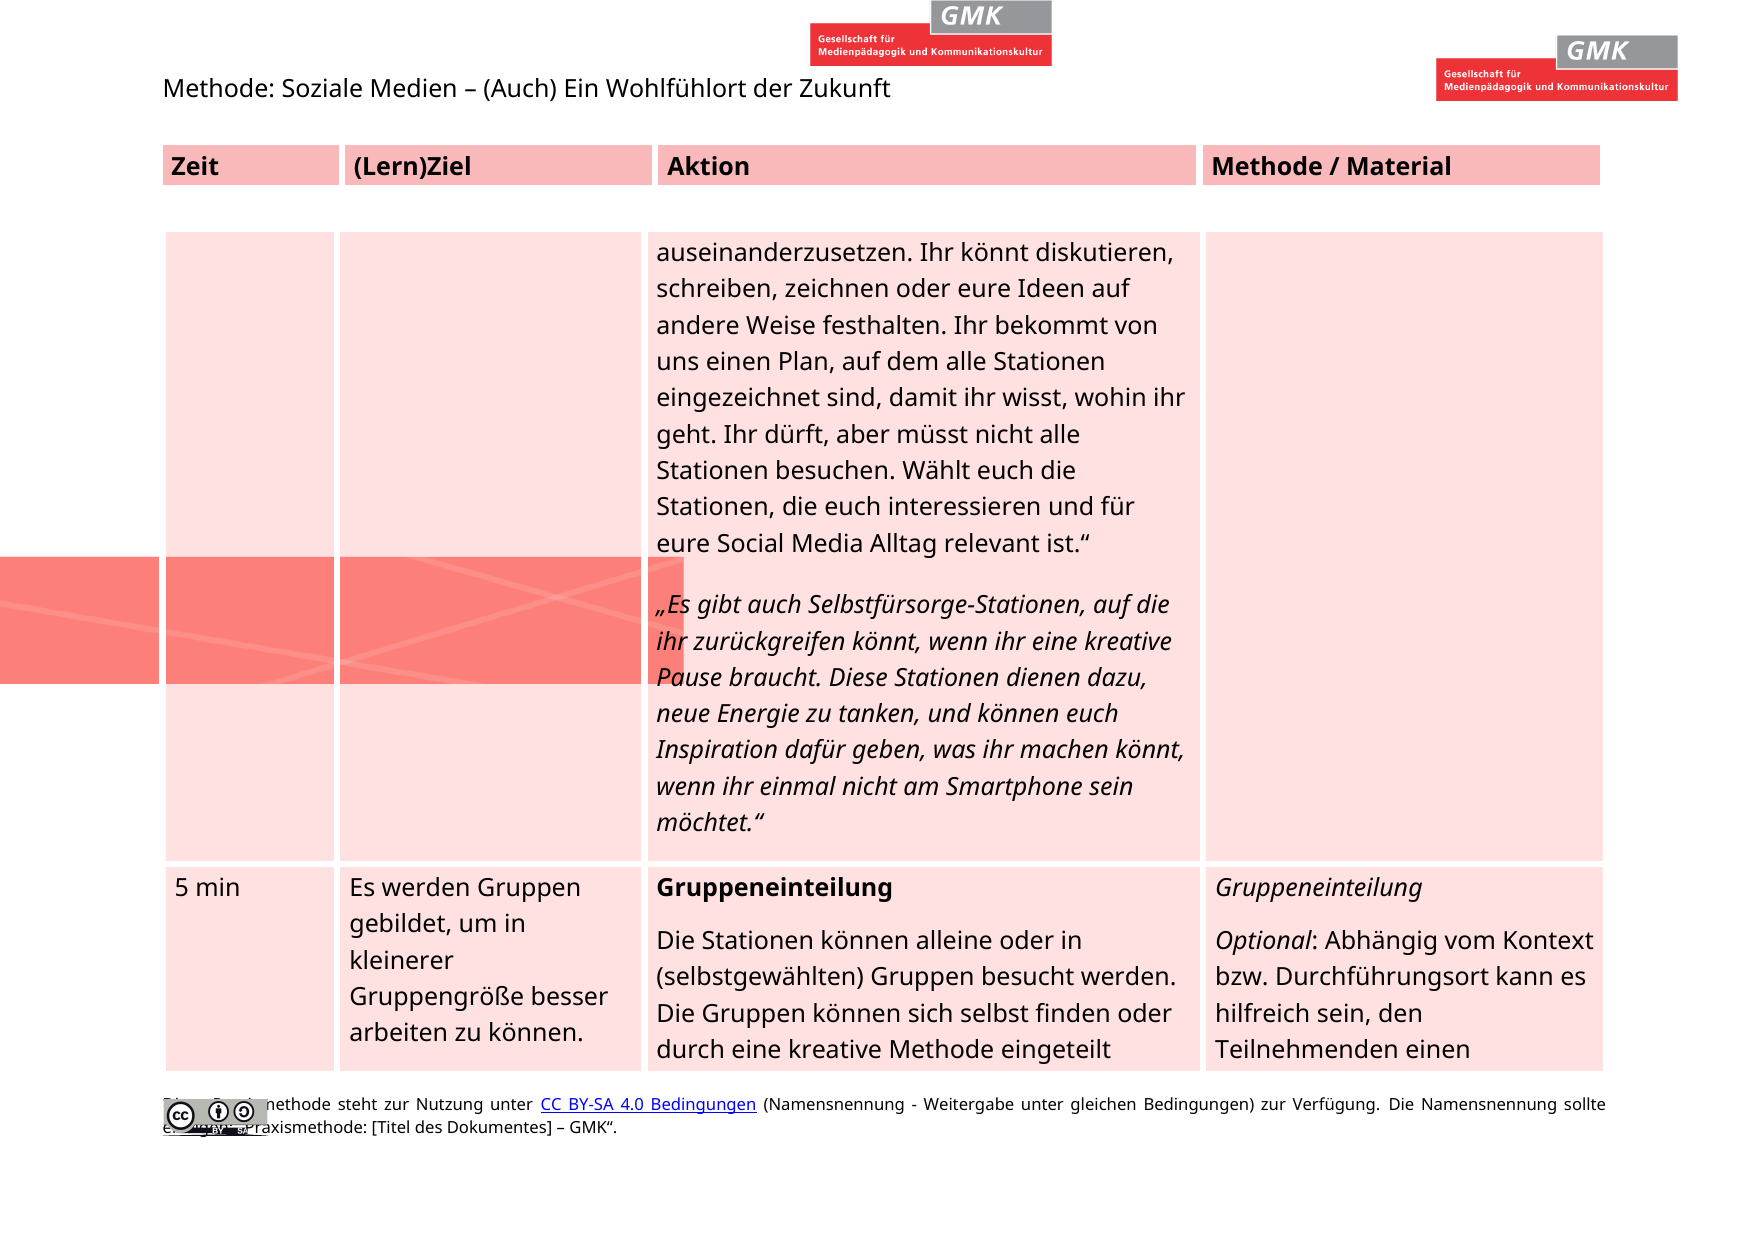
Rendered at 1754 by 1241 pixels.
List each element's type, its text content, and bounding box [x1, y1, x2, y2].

table_cell Gruppeneinteilung Die Stationen können alleine oder in (selbstgewählten) Gruppen besucht werden. Die Gruppen können sich selbst finden oder durch eine kreative Methode eingeteilt [648, 867, 1200, 1071]
table_cell [1206, 232, 1603, 861]
table_cell [340, 684, 641, 861]
table_cell Gruppeneinteilung Optional: Abhängig vom Kontext bzw. Durchführungsort kann es hilfreich sein, den Teilnehmenden einen [1206, 867, 1603, 1071]
table_cell Es werden Gruppen gebildet, um in kleinerer Gruppengröße besser arbeiten zu können. [340, 867, 641, 1071]
table_cell [340, 232, 641, 556]
table_cell 5 min [166, 867, 334, 1071]
table_cell [166, 684, 334, 861]
table_cell [166, 232, 334, 556]
table_cell auseinanderzusetzen. Ihr könnt diskutieren, schreiben, zeichnen oder eure Ideen auf andere Weise festhalten. Ihr bekommt von uns einen Plan, auf dem alle Stationen eingezeichnet sind, damit ihr wisst, wohin ihr geht. Ihr dürft, aber müsst nicht alle Stationen besuchen. Wählt euch die Stationen, die euch interessieren und für eure Social Media Alltag relevant ist.“ „Es gibt auch Selbstfürsorge-Stationen, auf die ihr zurückgreifen könnt, wenn ihr eine kreative Pause braucht. Diese Stationen dienen dazu, neue Energie zu tanken, und können euch Inspiration dafür geben, was ihr machen könnt, wenn ihr einmal nicht am Smartphone sein möchtet.“ [648, 232, 1200, 861]
